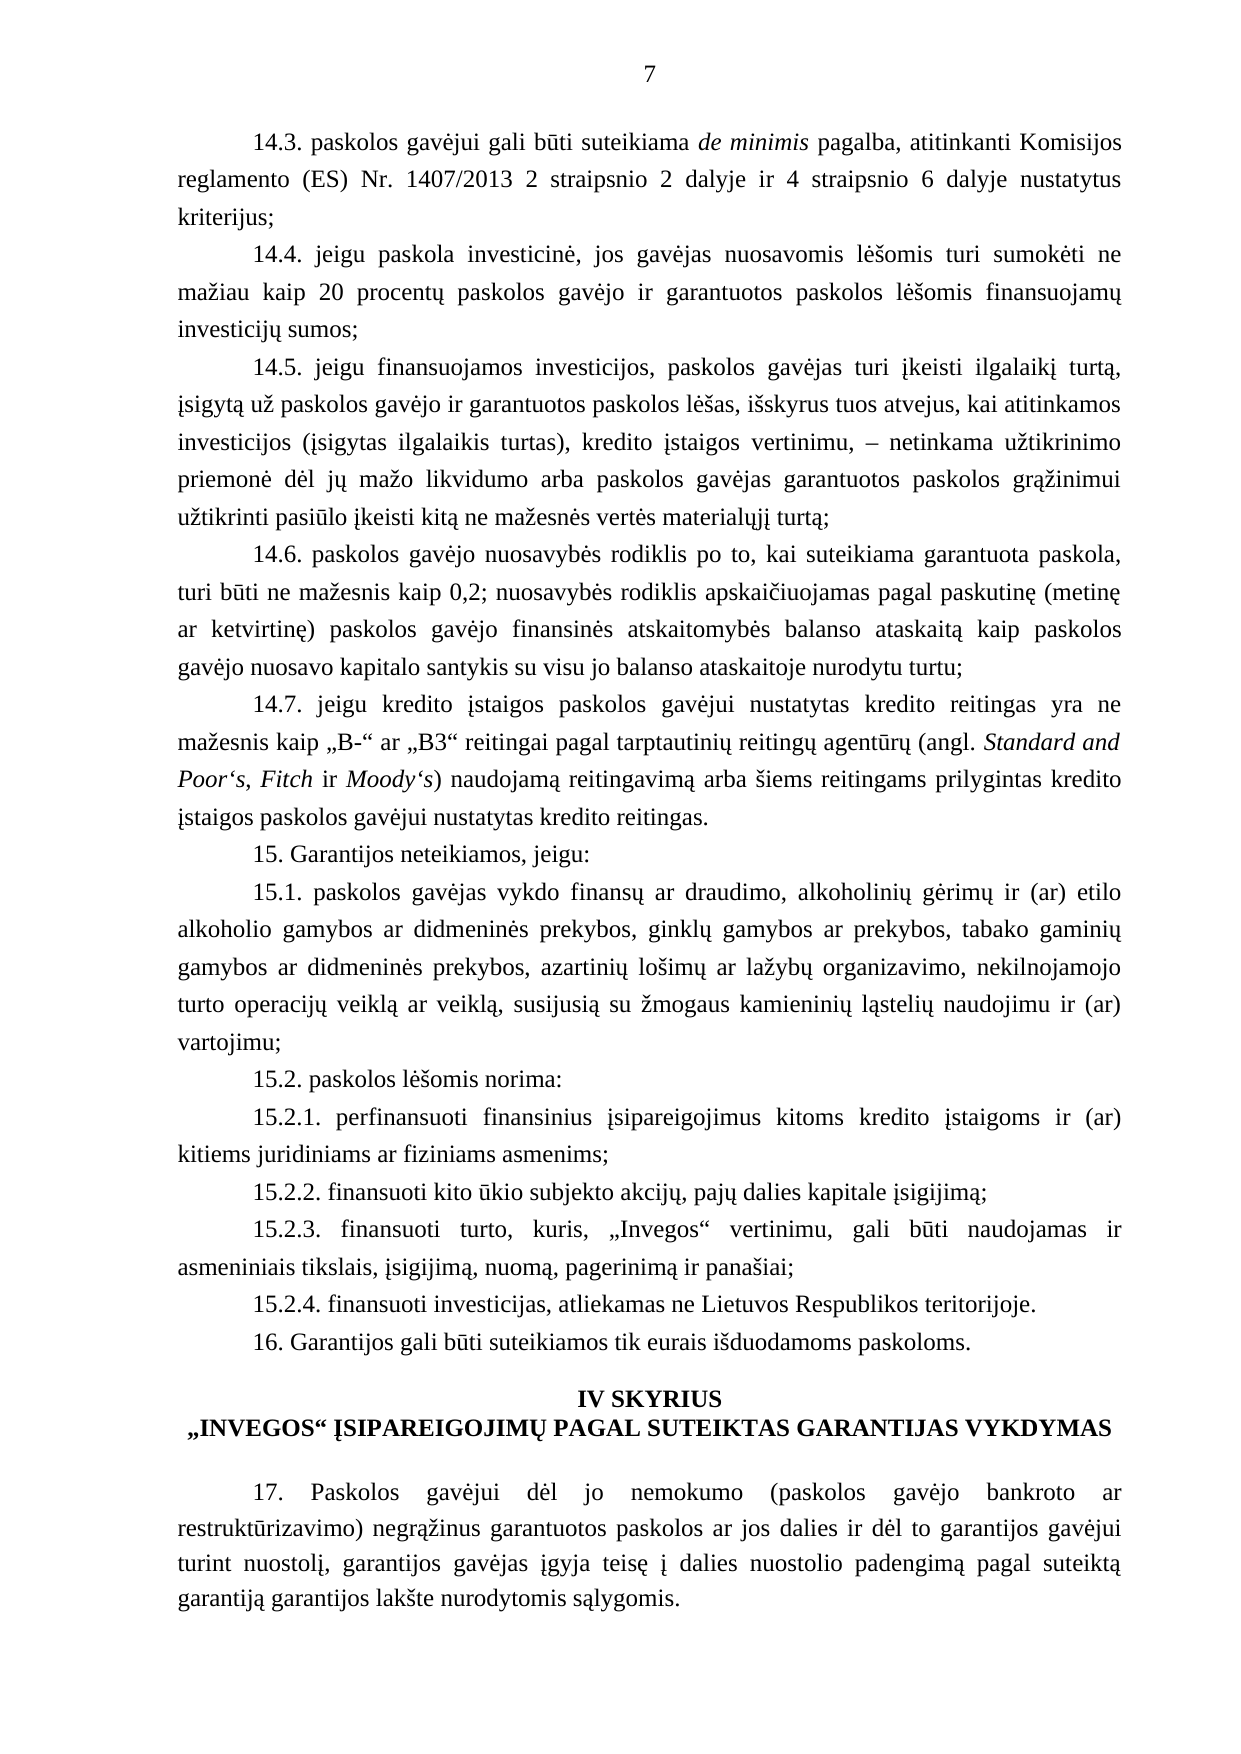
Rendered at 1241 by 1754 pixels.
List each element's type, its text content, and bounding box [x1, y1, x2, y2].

text 15.2.1. perfinansuoti finansinius įsipareigojimus kitoms kredito įstaigoms ir (ar) kitiems juridiniams ar fiziniams asmenims; [177, 1093, 1122, 1168]
text 15.2. paskolos lėšomis norima: [177, 1056, 1122, 1093]
text „INVEGOS“ ĮSIPAREIGOJIMŲ PAGAL SUTEIKTAS GARANTIJAS VYKDYMAS [177, 1413, 1122, 1442]
text 15. Garantijos neteikiamos, jeigu: [177, 831, 1122, 868]
text IV SKYRIUS [177, 1384, 1122, 1413]
text 14.5. jeigu finansuojamos investicijos, paskolos gavėjas turi įkeisti ilgalaikį turtą, įsigytą už paskolos gavėjo ir garantuotos paskolos lėšas, išskyrus tuos atvejus, kai atitinkamos investicijos (įsigytas ilgalaikis turtas), kredito įstaigos vertinimu, – netinkama užtikrinimo priemonė dėl jų mažo likvidumo arba paskolos gavėjas garantuotos paskolos grąžinimui užtikrinti pasiūlo įkeisti kitą ne mažesnės vertės materialųjį turtą; [177, 343, 1122, 531]
text 14.7. jeigu kredito įstaigos paskolos gavėjui nustatytas kredito reitingas yra ne mažesnis kaip „B-“ ar „B3“ reitingai pagal tarptautinių reitingų agentūrų (angl. Standard and Poor‘s, Fitch ir Moody‘s) naudojamą reitingavimą arba šiems reitingams prilygintas kredito įstaigos paskolos gavėjui nustatytas kredito reitingas. [177, 681, 1122, 831]
text 15.2.3. finansuoti turto, kuris, „Invegos“ vertinimu, gali būti naudojamas ir asmeniniais tikslais, įsigijimą, nuomą, pagerinimą ir panašiai; [177, 1206, 1122, 1281]
text 17. Paskolos gavėjui dėl jo nemokumo (paskolos gavėjo bankroto ar restruktūrizavimo) negrąžinus garantuotos paskolos ar jos dalies ir dėl to garantijos gavėjui turint nuostolį, garantijos gavėjas įgyja teisę į dalies nuostolio padengimą pagal suteiktą garantiją garantijos lakšte nurodytomis sąlygomis. [177, 1471, 1122, 1612]
text 15.2.4. finansuoti investicijas, atliekamas ne Lietuvos Respublikos teritorijoje. [177, 1281, 1122, 1318]
text 14.4. jeigu paskola investicinė, jos gavėjas nuosavomis lėšomis turi sumokėti ne mažiau kaip 20 procentų paskolos gavėjo ir garantuotos paskolos lėšomis finansuojamų investicijų sumos; [177, 231, 1122, 343]
text 14.6. paskolos gavėjo nuosavybės rodiklis po to, kai suteikiama garantuota paskola, turi būti ne mažesnis kaip 0,2; nuosavybės rodiklis apskaičiuojamas pagal paskutinę (metinę ar ketvirtinę) paskolos gavėjo finansinės atskaitomybės balanso ataskaitą kaip paskolos gavėjo nuosavo kapitalo santykis su visu jo balanso ataskaitoje nurodytu turtu; [177, 531, 1122, 681]
text 14.3. paskolos gavėjui gali būti suteikiama de minimis pagalba, atitinkanti Komisijos reglamento (ES) Nr. 1407/2013 2 straipsnio 2 dalyje ir 4 straipsnio 6 dalyje nustatytus kriterijus; [177, 118, 1122, 231]
text 16. Garantijos gali būti suteikiamos tik eurais išduodamoms paskoloms. [177, 1318, 1122, 1356]
text 15.2.2. finansuoti kito ūkio subjekto akcijų, pajų dalies kapitale įsigijimą; [177, 1168, 1122, 1206]
text 15.1. paskolos gavėjas vykdo finansų ar draudimo, alkoholinių gėrimų ir (ar) etilo alkoholio gamybos ar didmeninės prekybos, ginklų gamybos ar prekybos, tabako gaminių gamybos ar didmeninės prekybos, azartinių lošimų ar lažybų organizavimo, nekilnojamojo turto operacijų veiklą ar veiklą, susijusią su žmogaus kamieninių ląstelių naudojimu ir (ar) vartojimu; [177, 868, 1122, 1056]
